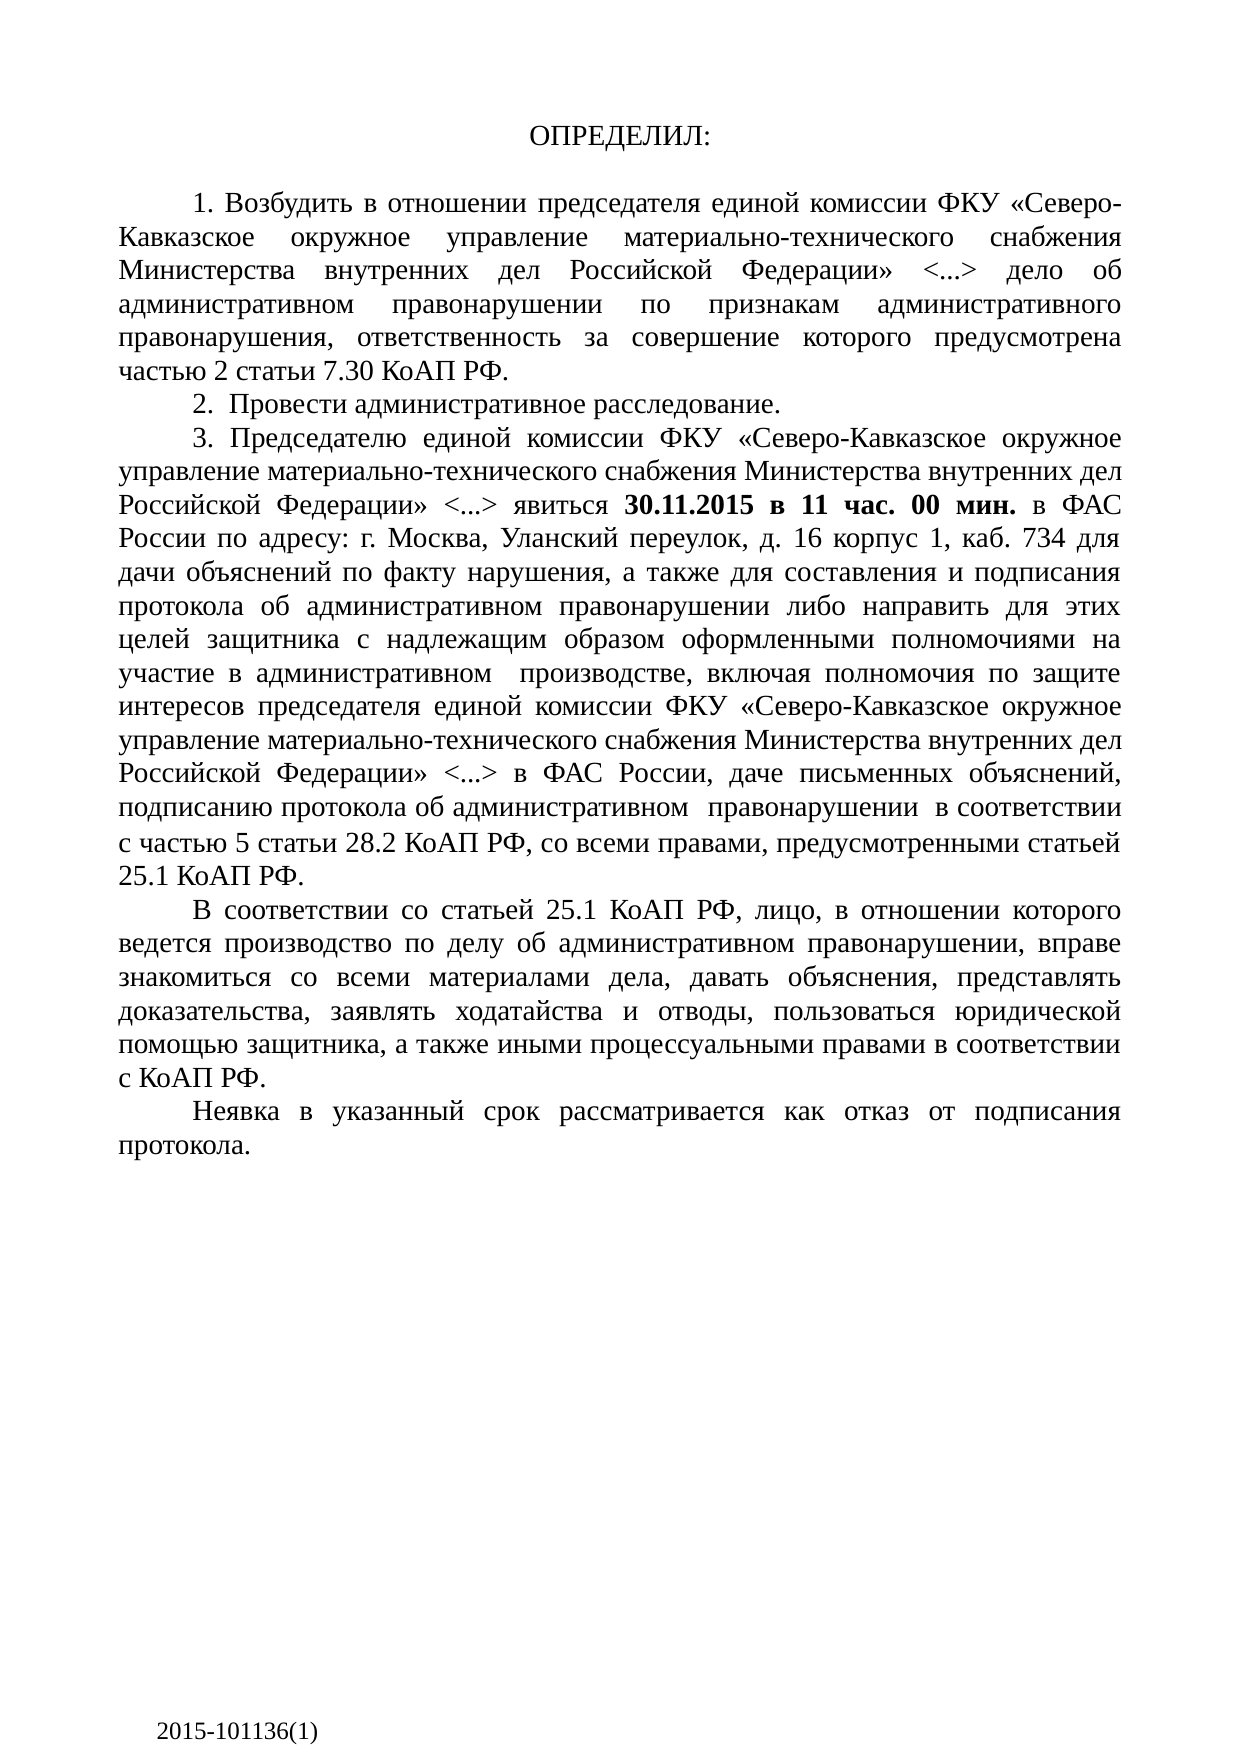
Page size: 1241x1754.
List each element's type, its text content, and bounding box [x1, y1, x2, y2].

text 3. Председателю единой комиссии ФКУ «Северо-Кавказское окружное управление материально-технического снабжения Министерства внутренних дел Российской Федерации» <...> явиться 30.11.2015 в 11 час. 00 мин. в ФАС России по адресу: г. Москва, Уланский переулок, д. 16 корпус 1, каб. 734 для дачи объяснений по факту нарушения, а также для составления и подписания протокола об административном правонарушении либо направить для этих целей защитника с надлежащим образом оформленными полномочиями на участие в административном производстве, включая полномочия по защите интересов председателя единой комиссии ФКУ «Северо-Кавказское окружное управление материально-технического снабжения Министерства внутренних дел Российской Федерации» <...> в ФАС России, даче письменных объяснений, подписанию протокола об административном правонарушении в соответствии с частью 5 статьи 28.2 КоАП РФ, со всеми правами, предусмотренными статьей 25.1 КоАП РФ. [118, 420, 1122, 892]
text 1. Возбудить в отношении председателя единой комиссии ФКУ «Северо-Кавказское окружное управление материально-технического снабжения Министерства внутренних дел Российской Федерации» <...> дело об административном правонарушении по признакам административного правонарушения, ответственность за совершение которого предусмотрена частью 2 статьи 7.30 КоАП РФ. [118, 185, 1122, 386]
text ОПРЕДЕЛИЛ: [118, 118, 1122, 152]
text 2. Провести административное расследование. [118, 386, 1122, 420]
text В соответствии со статьей 25.1 КоАП РФ, лицо, в отношении которого ведется производство по делу об административном правонарушении, вправе знакомиться со всеми материалами дела, давать объяснения, представлять доказательства, заявлять ходатайства и отводы, пользоваться юридической помощью защитника, а также иными процессуальными правами в соответствии с КоАП РФ. [118, 892, 1122, 1093]
text Неявка в указанный срок рассматривается как отказ от подписания протокола. [118, 1093, 1122, 1160]
